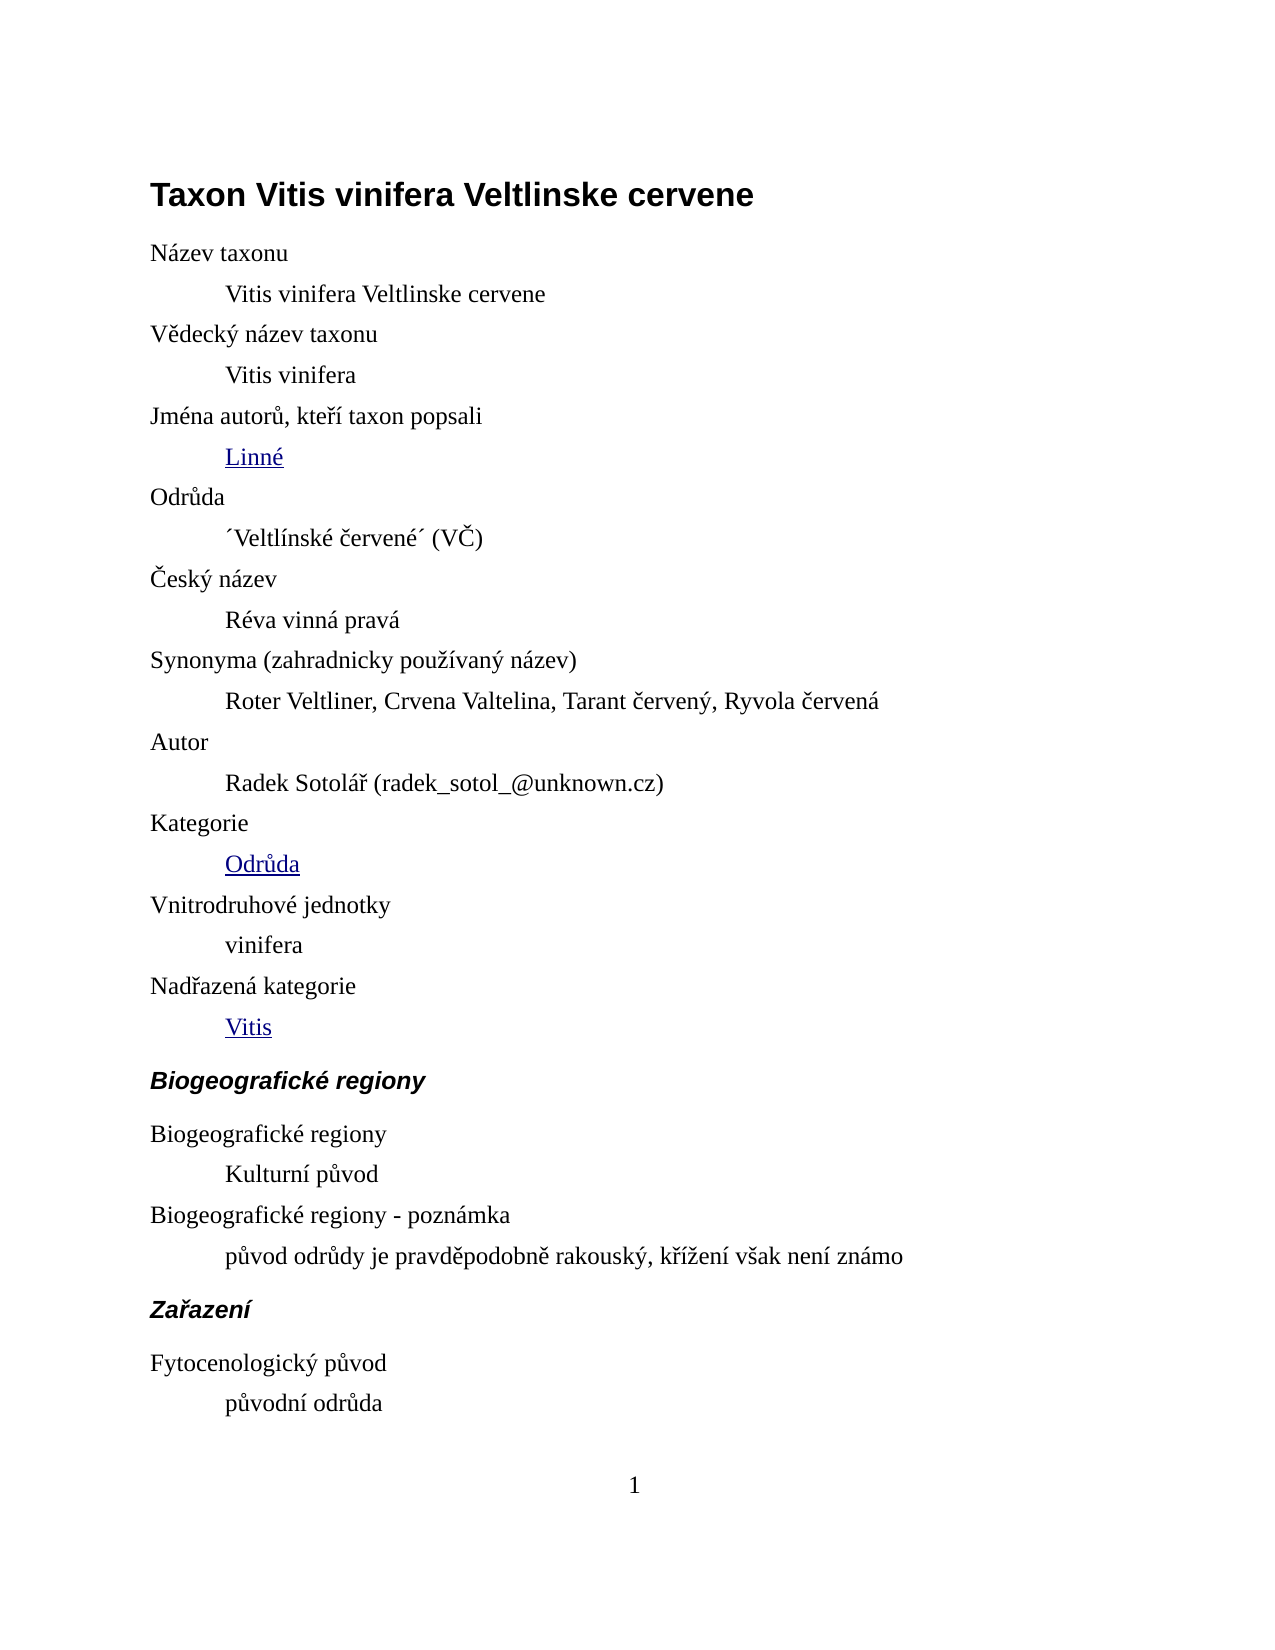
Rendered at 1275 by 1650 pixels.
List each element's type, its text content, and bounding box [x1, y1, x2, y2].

text Český název [150, 564, 1125, 593]
subtitle Biogeografické regiony [150, 1066, 1125, 1094]
subtitle Taxon Vitis vinifera Veltlinske cervene [150, 175, 1125, 214]
text Roter Veltliner, Crvena Valtelina, Tarant červený, Ryvola červená [225, 686, 1125, 715]
text Linné [225, 442, 1125, 471]
text Autor [150, 727, 1125, 756]
text Vědecký název taxonu [150, 319, 1125, 348]
text Synonyma (zahradnicky používaný název) [150, 645, 1125, 674]
text Fytocenologický původ [150, 1348, 1125, 1376]
text Kategorie [150, 808, 1125, 837]
text Odrůda [225, 849, 1125, 878]
text původ odrůdy je pravděpodobně rakouský, křížení však není známo [225, 1241, 1125, 1270]
text Odrůda [150, 482, 1125, 511]
subtitle Zařazení [150, 1295, 1125, 1323]
text Název taxonu [150, 238, 1125, 267]
text Jména autorů, kteří taxon popsali [150, 401, 1125, 430]
text Nadřazená kategorie [150, 971, 1125, 1000]
text Vitis vinifera [225, 360, 1125, 389]
text Vitis vinifera Veltlinske cervene [225, 279, 1125, 308]
text Réva vinná pravá [225, 605, 1125, 633]
text Kulturní původ [225, 1159, 1125, 1188]
text Biogeografické regiony - poznámka [150, 1200, 1125, 1229]
text Vitis [225, 1012, 1125, 1041]
text Biogeografické regiony [150, 1119, 1125, 1147]
text Vnitrodruhové jednotky [150, 890, 1125, 918]
text původní odrůda [225, 1388, 1125, 1417]
text vinifera [225, 931, 1125, 959]
text ´Veltlínské červené´ (VČ) [225, 523, 1125, 552]
text Radek Sotolář (radek_sotol_@unknown.cz) [225, 768, 1125, 796]
